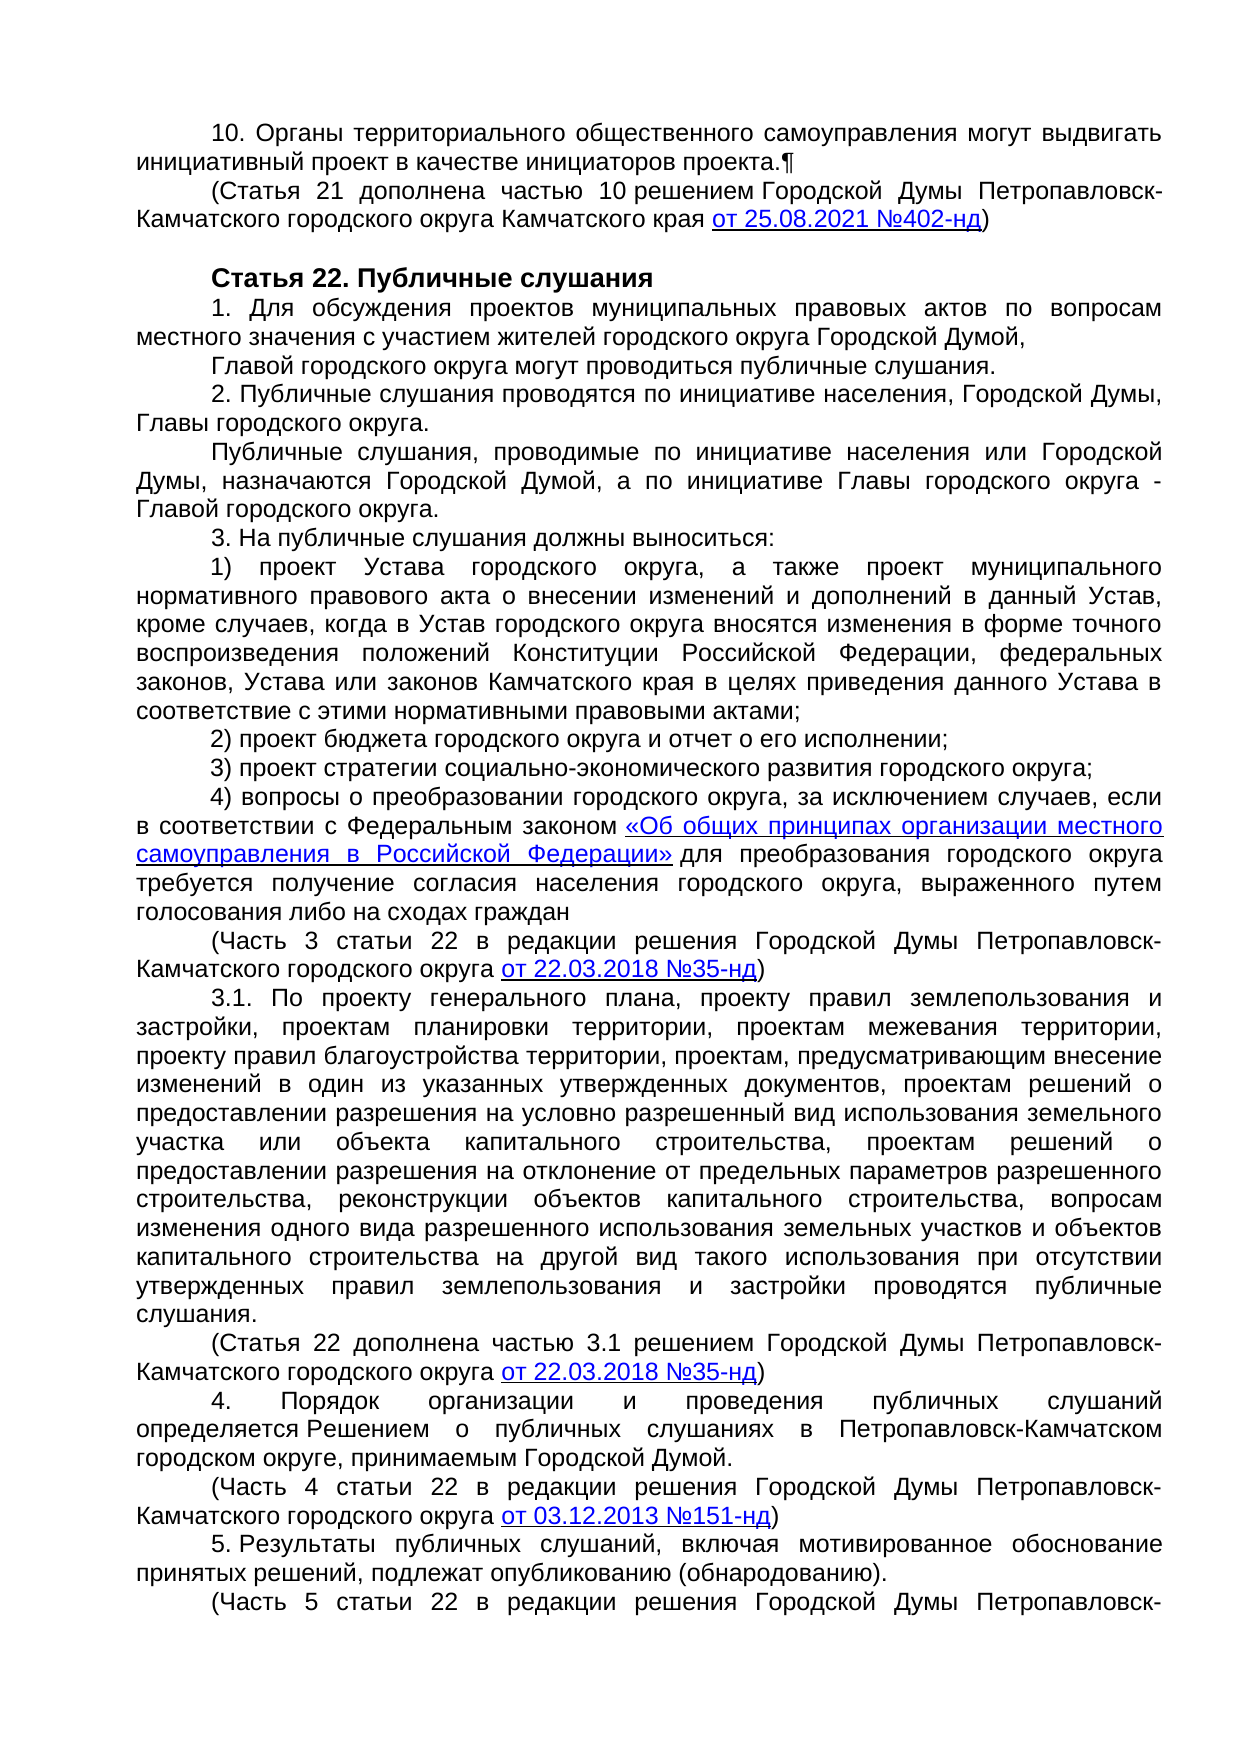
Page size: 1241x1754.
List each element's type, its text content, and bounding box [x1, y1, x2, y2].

text 1. Для обсуждения проектов муниципальных правовых актов по вопросам местного значения с участием жителей городского округа Городской Думой, [136, 293, 1163, 351]
text (Статья 21 дополнена частью 10 решением Городской Думы Петропавловск-Камчатского городского округа Камчатского края от 25.08.2021 №402-нд) [136, 176, 1163, 233]
text 10. Органы территориального общественного самоуправления могут выдвигать инициативный проект в качестве инициаторов проекта.¶ [136, 118, 1163, 176]
text 5. Результаты публичных слушаний, включая мотивированное обоснование принятых решений, подлежат опубликованию (обнародованию). [136, 1529, 1163, 1587]
text (Часть 4 статьи 22 в редакции решения Городской Думы Петропавловск-Камчатского городского округа от 03.12.2013 №151-нд) [136, 1472, 1163, 1529]
text 1) проект Устава городского округа, а также проект муниципального нормативного правового акта о внесении изменений и дополнений в данный Устав, кроме случаев, когда в Устав городского округа вносятся изменения в форме точного воспроизведения положений Конституции Российской Федерации, федеральных законов, Устава или законов Камчатского края в целях приведения данного Устава в соответствие с этими нормативными правовыми актами; [136, 552, 1163, 724]
text 3. На публичные слушания должны выноситься: [136, 523, 1163, 552]
text 3.1. По проекту генерального плана, проекту правил землепользования и застройки, проектам планировки территории, проектам межевания территории, проекту правил благоустройства территории, проектам, предусматривающим внесение изменений в один из указанных утвержденных документов, проектам решений о предоставлении разрешения на условно разрешенный вид использования земельного участка или объекта капитального строительства, проектам решений о предоставлении разрешения на отклонение от предельных параметров разрешенного строительства, реконструкции объектов капитального строительства, вопросам изменения одного вида разрешенного использования земельных участков и объектов капитального строительства на другой вид такого использования при отсутствии утвержденных правил землепользования и застройки проводятся публичные слушания. [136, 983, 1163, 1328]
text 4) вопросы о преобразовании городского округа, за исключением случаев, если в соответствии с Федеральным законом «Об общих принципах организации местного самоуправления в Российской Федерации» для преобразования городского округа требуется получение согласия населения городского округа, выраженного путем голосования либо на сходах граждан [136, 782, 1163, 926]
text Статья 22. Публичные слушания [136, 262, 1163, 293]
text 4. Порядок организации и проведения публичных слушаний определяется Решением о публичных слушаниях в Петропавловск-Камчатском городском округе, принимаемым Городской Думой. [136, 1386, 1163, 1472]
text Публичные слушания, проводимые по инициативе населения или Городской Думы, назначаются Городской Думой, а по инициативе Главы городского округа - Главой городского округа. [136, 437, 1163, 523]
text 2. Публичные слушания проводятся по инициативе населения, Городской Думы, Главы городского округа. [136, 379, 1163, 437]
text 3) проект стратегии социально-экономического развития городского округа; [136, 753, 1163, 782]
text 2) проект бюджета городского округа и отчет о его исполнении; [136, 724, 1163, 753]
text (Статья 22 дополнена частью 3.1 решением Городской Думы Петропавловск-Камчатского городского округа от 22.03.2018 №35-нд) [136, 1328, 1163, 1386]
text (Часть 5 статьи 22 в редакции решения Городской Думы Петропавловск- [136, 1587, 1163, 1616]
text Главой городского округа могут проводиться публичные слушания. [136, 351, 1163, 379]
text (Часть 3 статьи 22 в редакции решения Городской Думы Петропавловск-Камчатского городского округа от 22.03.2018 №35-нд) [136, 926, 1163, 983]
